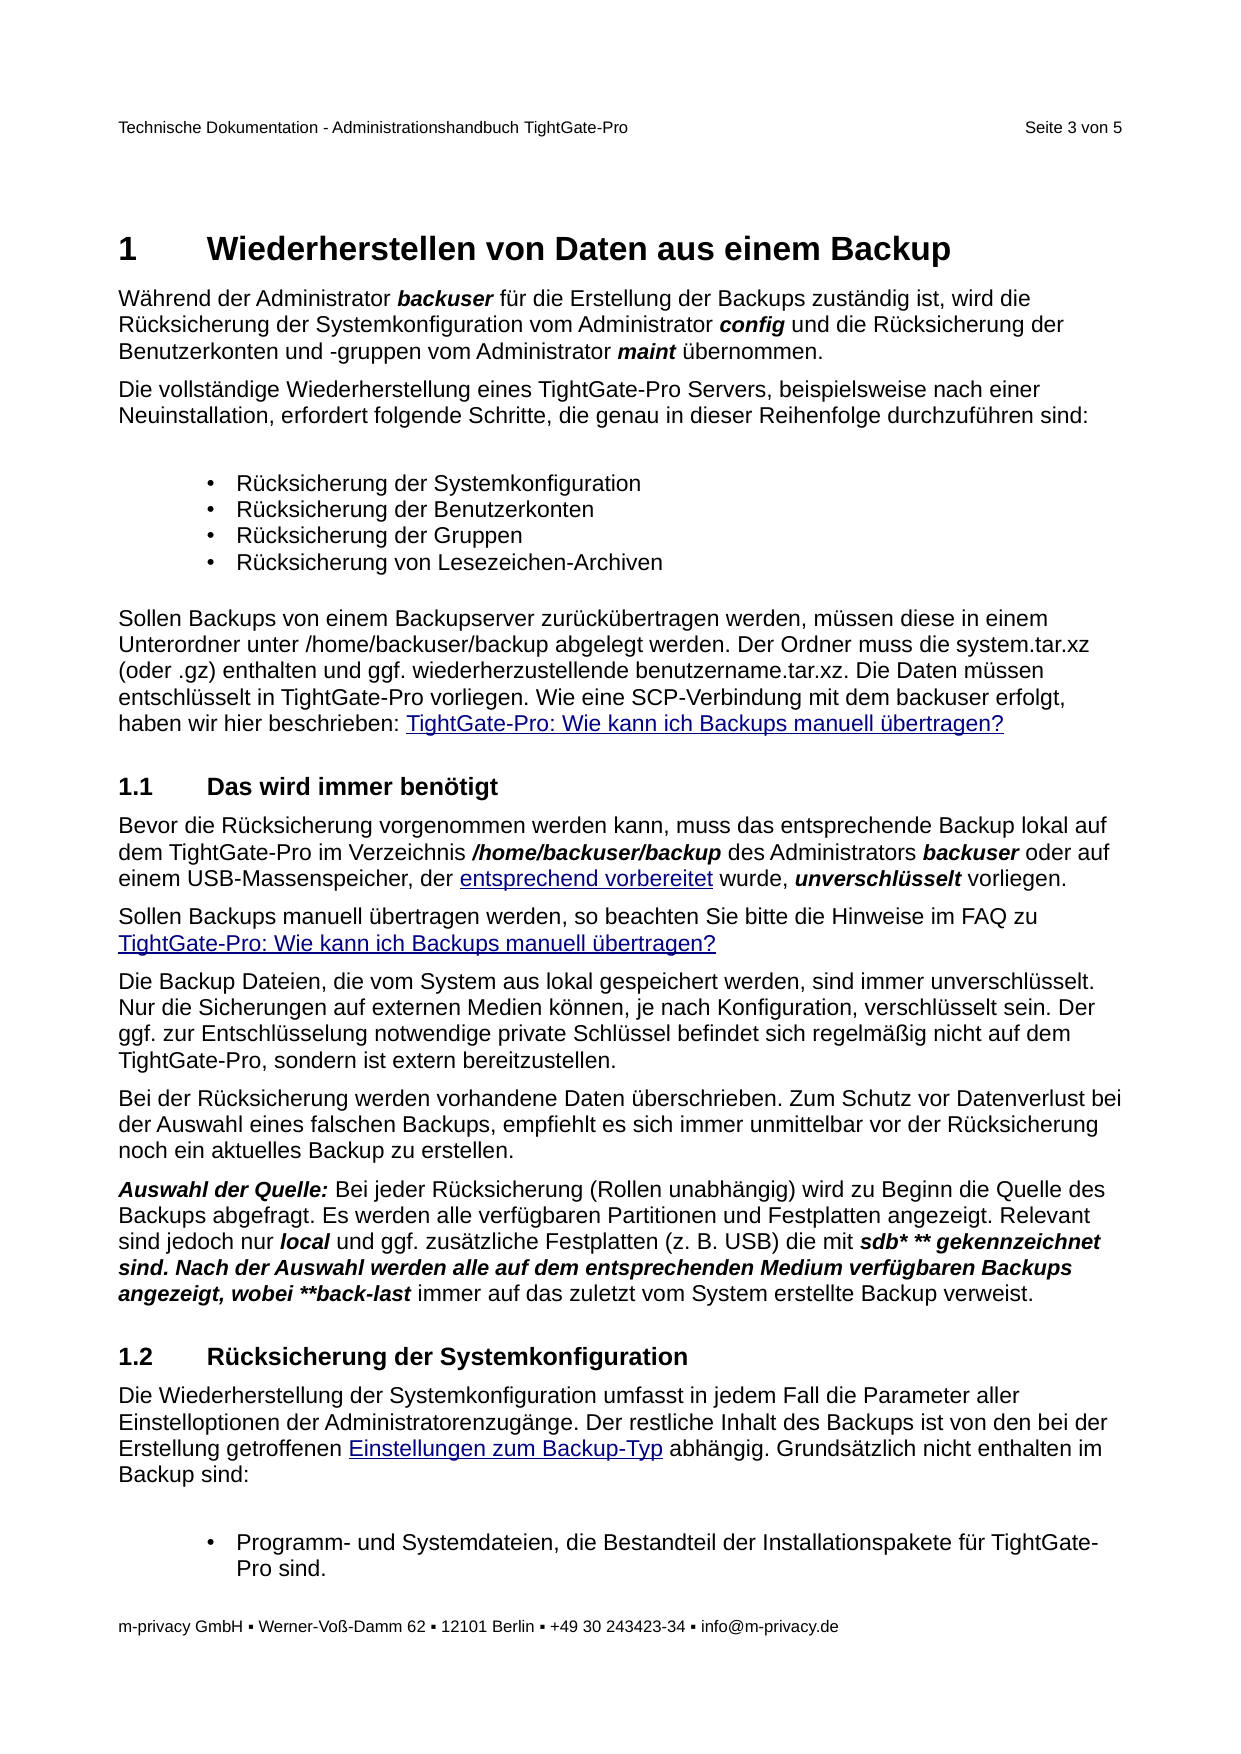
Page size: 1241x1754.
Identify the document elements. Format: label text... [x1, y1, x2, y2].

text Die Backup Dateien, die vom System aus lokal gespeichert werden, sind immer unverschlüsselt. Nur die Sicherungen auf externen Medien können, je nach Konfiguration, verschlüsselt sein. Der ggf. zur Entschlüsselung notwendige private Schlüssel befindet sich regelmäßig nicht auf dem TightGate-Pro, sondern ist extern bereitzustellen. [118, 968, 1122, 1073]
text Die Wiederherstellung der Systemkonfiguration umfasst in jedem Fall die Parameter aller Einstelloptionen der Administratorenzugänge. Der restliche Inhalt des Backups ist von den bei der Erstellung getroffenen Einstellungen zum Backup-Typ abhängig. Grundsätzlich nicht enthalten im Backup sind: [118, 1382, 1122, 1488]
text Bei der Rücksicherung werden vorhandene Daten überschrieben. Zum Schutz vor Datenverlust bei der Auswahl eines falschen Backups, empfiehlt es sich immer unmittelbar vor der Rücksicherung noch ein aktuelles Backup zu erstellen. [118, 1085, 1122, 1164]
list Programm- und Systemdateien, die Bestandteil der Installationspakete für TightGate-Pro sind. [207, 1529, 1122, 1582]
list Rücksicherung der Systemkonfiguration [207, 470, 1122, 496]
subtitle Das wird immer benötigt [118, 772, 1122, 801]
text Die vollständige Wiederherstellung eines TightGate-Pro Servers, beispielsweise nach einer Neuinstallation, erfordert folgende Schritte, die genau in dieser Reihenfolge durchzuführen sind: [118, 376, 1122, 428]
subtitle Wiederherstellen von Daten aus einem Backup [118, 228, 1122, 267]
text Auswahl der Quelle: Bei jeder Rücksicherung (Rollen unabhängig) wird zu Beginn die Quelle des Backups abgefragt. Es werden alle verfügbaren Partitionen und Festplatten angezeigt. Relevant sind jedoch nur local und ggf. zusätzliche Festplatten (z. B. USB) die mit sdb* ** gekennzeichnet sind. Nach der Auswahl werden alle auf dem entsprechenden Medium verfügbaren Backups angezeigt, wobei **back-last immer auf das zuletzt vom System erstellte Backup verweist. [118, 1176, 1122, 1306]
text Bevor die Rücksicherung vorgenommen werden kann, muss das entsprechende Backup lokal auf dem TightGate-Pro im Verzeichnis /home/backuser/backup des Administrators backuser oder auf einem USB-Massenspeicher, der entsprechend vorbereitet wurde, unverschlüsselt vorliegen. [118, 812, 1122, 891]
list Rücksicherung der Benutzerkonten [207, 496, 1122, 522]
list Rücksicherung der Gruppen [207, 522, 1122, 549]
list Rücksicherung von Lesezeichen-Archiven [207, 549, 1122, 575]
text Während der Administrator backuser für die Erstellung der Backups zuständig ist, wird die Rücksicherung der Systemkonfiguration vom Administrator config und die Rücksicherung der Benutzerkonten und -gruppen vom Administrator maint übernommen. [118, 285, 1122, 364]
text Sollen Backups von einem Backupserver zurückübertragen werden, müssen diese in einem Unterordner unter /home/backuser/backup abgelegt werden. Der Ordner muss die system.tar.xz (oder .gz) enthalten und ggf. wiederherzustellende benutzername.tar.xz. Die Daten müssen entschlüsselt in TightGate-Pro vorliegen. Wie eine SCP-Verbindung mit dem backuser erfolgt, haben wir hier beschrieben: TightGate-Pro: Wie kann ich Backups manuell übertragen? [118, 604, 1122, 736]
subtitle Rücksicherung der Systemkonfiguration [118, 1342, 1122, 1370]
text Sollen Backups manuell übertragen werden, so beachten Sie bitte die Hinweise im FAQ zu TightGate-Pro: Wie kann ich Backups manuell übertragen? [118, 903, 1122, 956]
